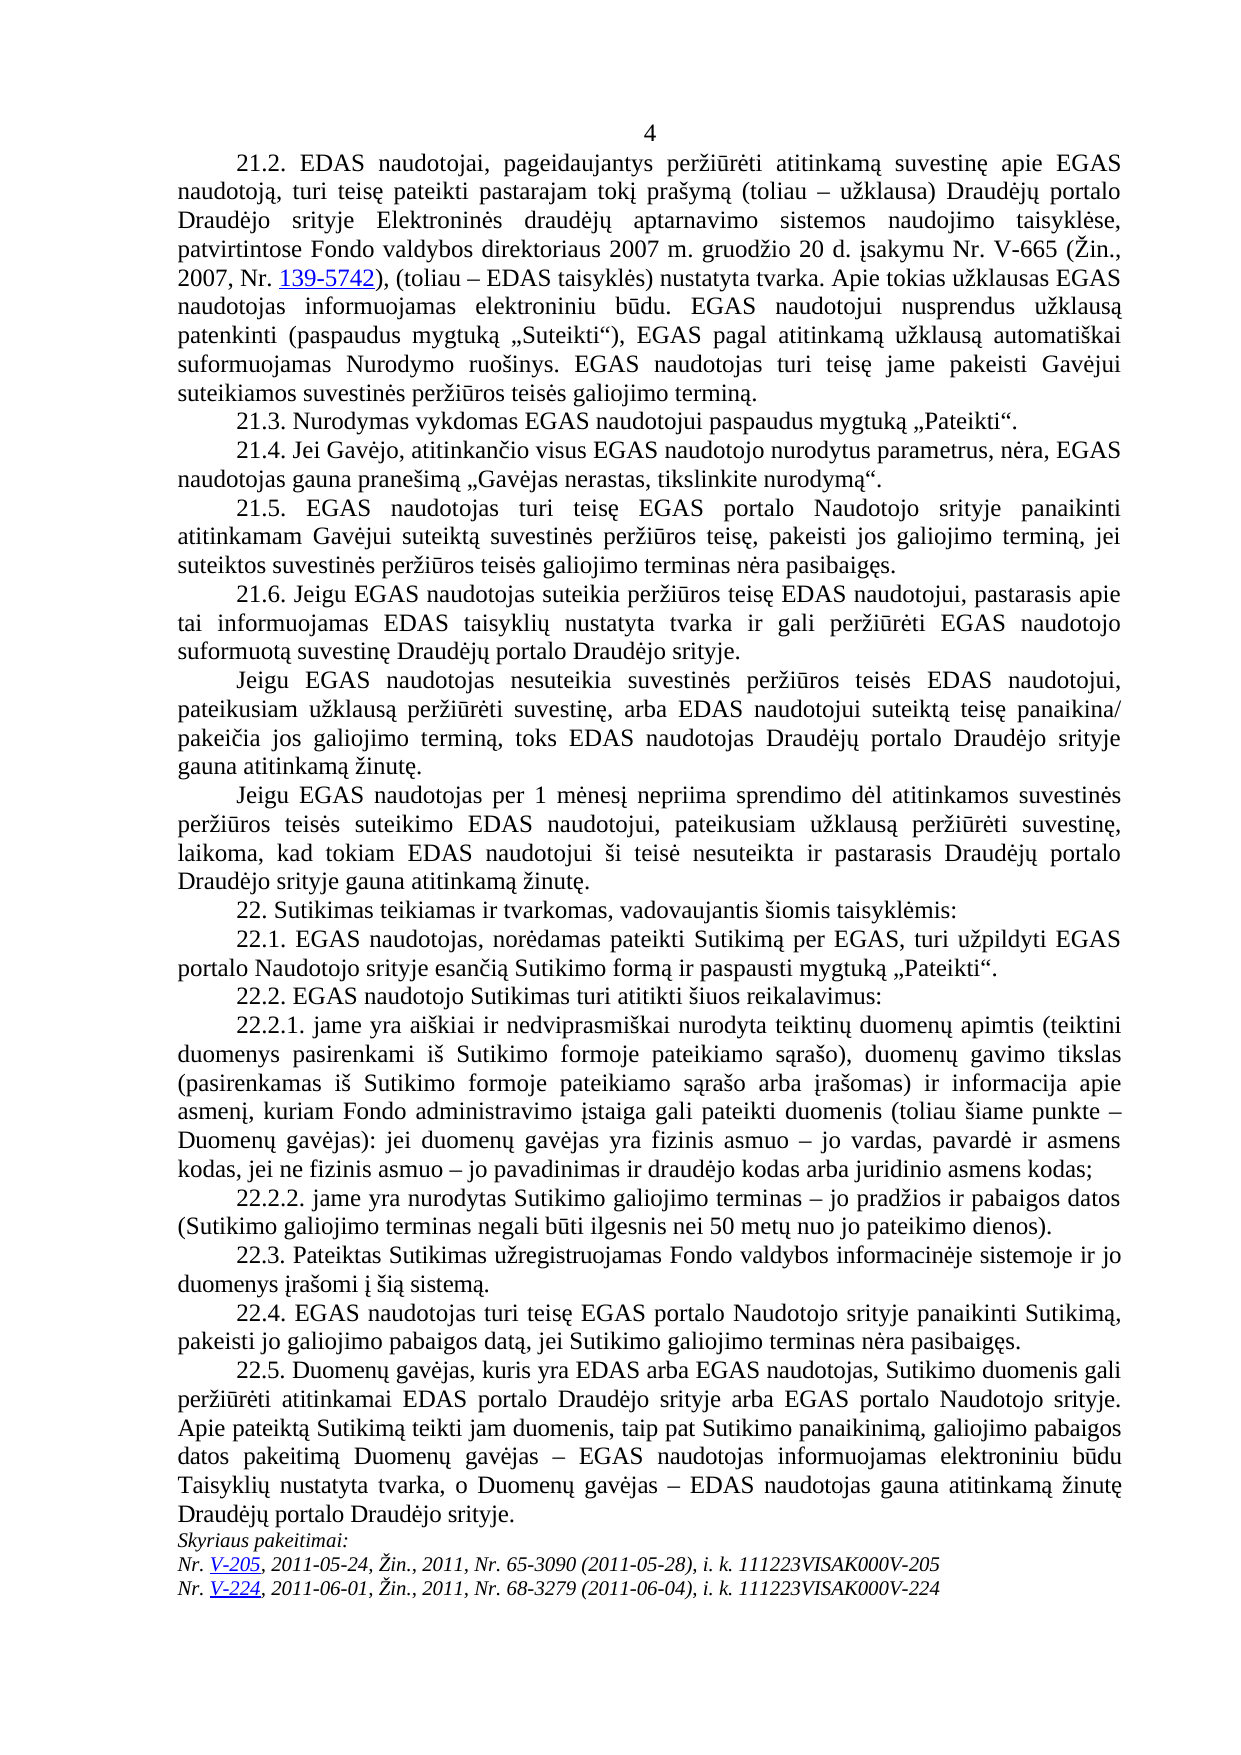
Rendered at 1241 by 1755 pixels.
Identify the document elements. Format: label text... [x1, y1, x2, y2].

text Jeigu EGAS naudotojas per 1 mėnesį nepriima sprendimo dėl atitinkamos suvestinės peržiūros teisės suteikimo EDAS naudotojui, pateikusiam užklausą peržiūrėti suvestinę, laikoma, kad tokiam EDAS naudotojui ši teisė nesuteikta ir pastarasis Draudėjų portalo Draudėjo srityje gauna atitinkamą žinutę. [177, 780, 1122, 895]
text 21.4. Jei Gavėjo, atitinkančio visus EGAS naudotojo nurodytus parametrus, nėra, EGAS naudotojas gauna pranešimą „Gavėjas nerastas, tikslinkite nurodymą“. [177, 435, 1122, 493]
text 22.2. EGAS naudotojo Sutikimas turi atitikti šiuos reikalavimus: [177, 981, 1122, 1010]
text Jeigu EGAS naudotojas nesuteikia suvestinės peržiūros teisės EDAS naudotojui, pateikusiam užklausą peržiūrėti suvestinę, arba EDAS naudotojui suteiktą teisę panaikina/ pakeičia jos galiojimo terminą, toks EDAS naudotojas Draudėjų portalo Draudėjo srityje gauna atitinkamą žinutę. [177, 665, 1122, 780]
text 22.2.2. jame yra nurodytas Sutikimo galiojimo terminas – jo pradžios ir pabaigos datos (Sutikimo galiojimo terminas negali būti ilgesnis nei 50 metų nuo jo pateikimo dienos). [177, 1183, 1122, 1240]
text 21.3. Nurodymas vykdomas EGAS naudotojui paspaudus mygtuką „Pateikti“. [177, 406, 1122, 435]
text 21.5. EGAS naudotojas turi teisę EGAS portalo Naudotojo srityje panaikinti atitinkamam Gavėjui suteiktą suvestinės peržiūros teisę, pakeisti jos galiojimo terminą, jei suteiktos suvestinės peržiūros teisės galiojimo terminas nėra pasibaigęs. [177, 493, 1122, 579]
text 22.5. Duomenų gavėjas, kuris yra EDAS arba EGAS naudotojas, Sutikimo duomenis gali peržiūrėti atitinkamai EDAS portalo Draudėjo srityje arba EGAS portalo Naudotojo srityje. Apie pateiktą Sutikimą teikti jam duomenis, taip pat Sutikimo panaikinimą, galiojimo pabaigos datos pakeitimą Duomenų gavėjas – EGAS naudotojas informuojamas elektroniniu būdu Taisyklių nustatyta tvarka, o Duomenų gavėjas – EDAS naudotojas gauna atitinkamą žinutę Draudėjų portalo Draudėjo srityje. [177, 1355, 1122, 1528]
text Nr. V-224, 2011-06-01, Žin., 2011, Nr. 68-3279 (2011-06-04), i. k. 111223VISAK000V-224 [177, 1576, 1122, 1600]
text 22.1. EGAS naudotojas, norėdamas pateikti Sutikimą per EGAS, turi užpildyti EGAS portalo Naudotojo srityje esančią Sutikimo formą ir paspausti mygtuką „Pateikti“. [177, 924, 1122, 981]
text Skyriaus pakeitimai: [177, 1528, 1122, 1552]
text 21.2. EDAS naudotojai, pageidaujantys peržiūrėti atitinkamą suvestinę apie EGAS naudotoją, turi teisę pateikti pastarajam tokį prašymą (toliau – užklausa) Draudėjų portalo Draudėjo srityje Elektroninės draudėjų aptarnavimo sistemos naudojimo taisyklėse, patvirtintose Fondo valdybos direktoriaus 2007 m. gruodžio 20 d. įsakymu Nr. V-665 (Žin., 2007, Nr. 139-5742), (toliau – EDAS taisyklės) nustatyta tvarka. Apie tokias užklausas EGAS naudotojas informuojamas elektroniniu būdu. EGAS naudotojui nusprendus užklausą patenkinti (paspaudus mygtuką „Suteikti“), EGAS pagal atitinkamą užklausą automatiškai suformuojamas Nurodymo ruošinys. EGAS naudotojas turi teisę jame pakeisti Gavėjui suteikiamos suvestinės peržiūros teisės galiojimo terminą. [177, 148, 1122, 406]
text 21.6. Jeigu EGAS naudotojas suteikia peržiūros teisę EDAS naudotojui, pastarasis apie tai informuojamas EDAS taisyklių nustatyta tvarka ir gali peržiūrėti EGAS naudotojo suformuotą suvestinę Draudėjų portalo Draudėjo srityje. [177, 579, 1122, 665]
text 22.4. EGAS naudotojas turi teisę EGAS portalo Naudotojo srityje panaikinti Sutikimą, pakeisti jo galiojimo pabaigos datą, jei Sutikimo galiojimo terminas nėra pasibaigęs. [177, 1298, 1122, 1355]
text 22. Sutikimas teikiamas ir tvarkomas, vadovaujantis šiomis taisyklėmis: [177, 895, 1122, 924]
text Nr. V-205, 2011-05-24, Žin., 2011, Nr. 65-3090 (2011-05-28), i. k. 111223VISAK000V-205 [177, 1552, 1122, 1576]
text 22.2.1. jame yra aiškiai ir nedviprasmiškai nurodyta teiktinų duomenų apimtis (teiktini duomenys pasirenkami iš Sutikimo formoje pateikiamo sąrašo), duomenų gavimo tikslas (pasirenkamas iš Sutikimo formoje pateikiamo sąrašo arba įrašomas) ir informacija apie asmenį, kuriam Fondo administravimo įstaiga gali pateikti duomenis (toliau šiame punkte – Duomenų gavėjas): jei duomenų gavėjas yra fizinis asmuo – jo vardas, pavardė ir asmens kodas, jei ne fizinis asmuo – jo pavadinimas ir draudėjo kodas arba juridinio asmens kodas; [177, 1010, 1122, 1183]
text 22.3. Pateiktas Sutikimas užregistruojamas Fondo valdybos informacinėje sistemoje ir jo duomenys įrašomi į šią sistemą. [177, 1240, 1122, 1298]
